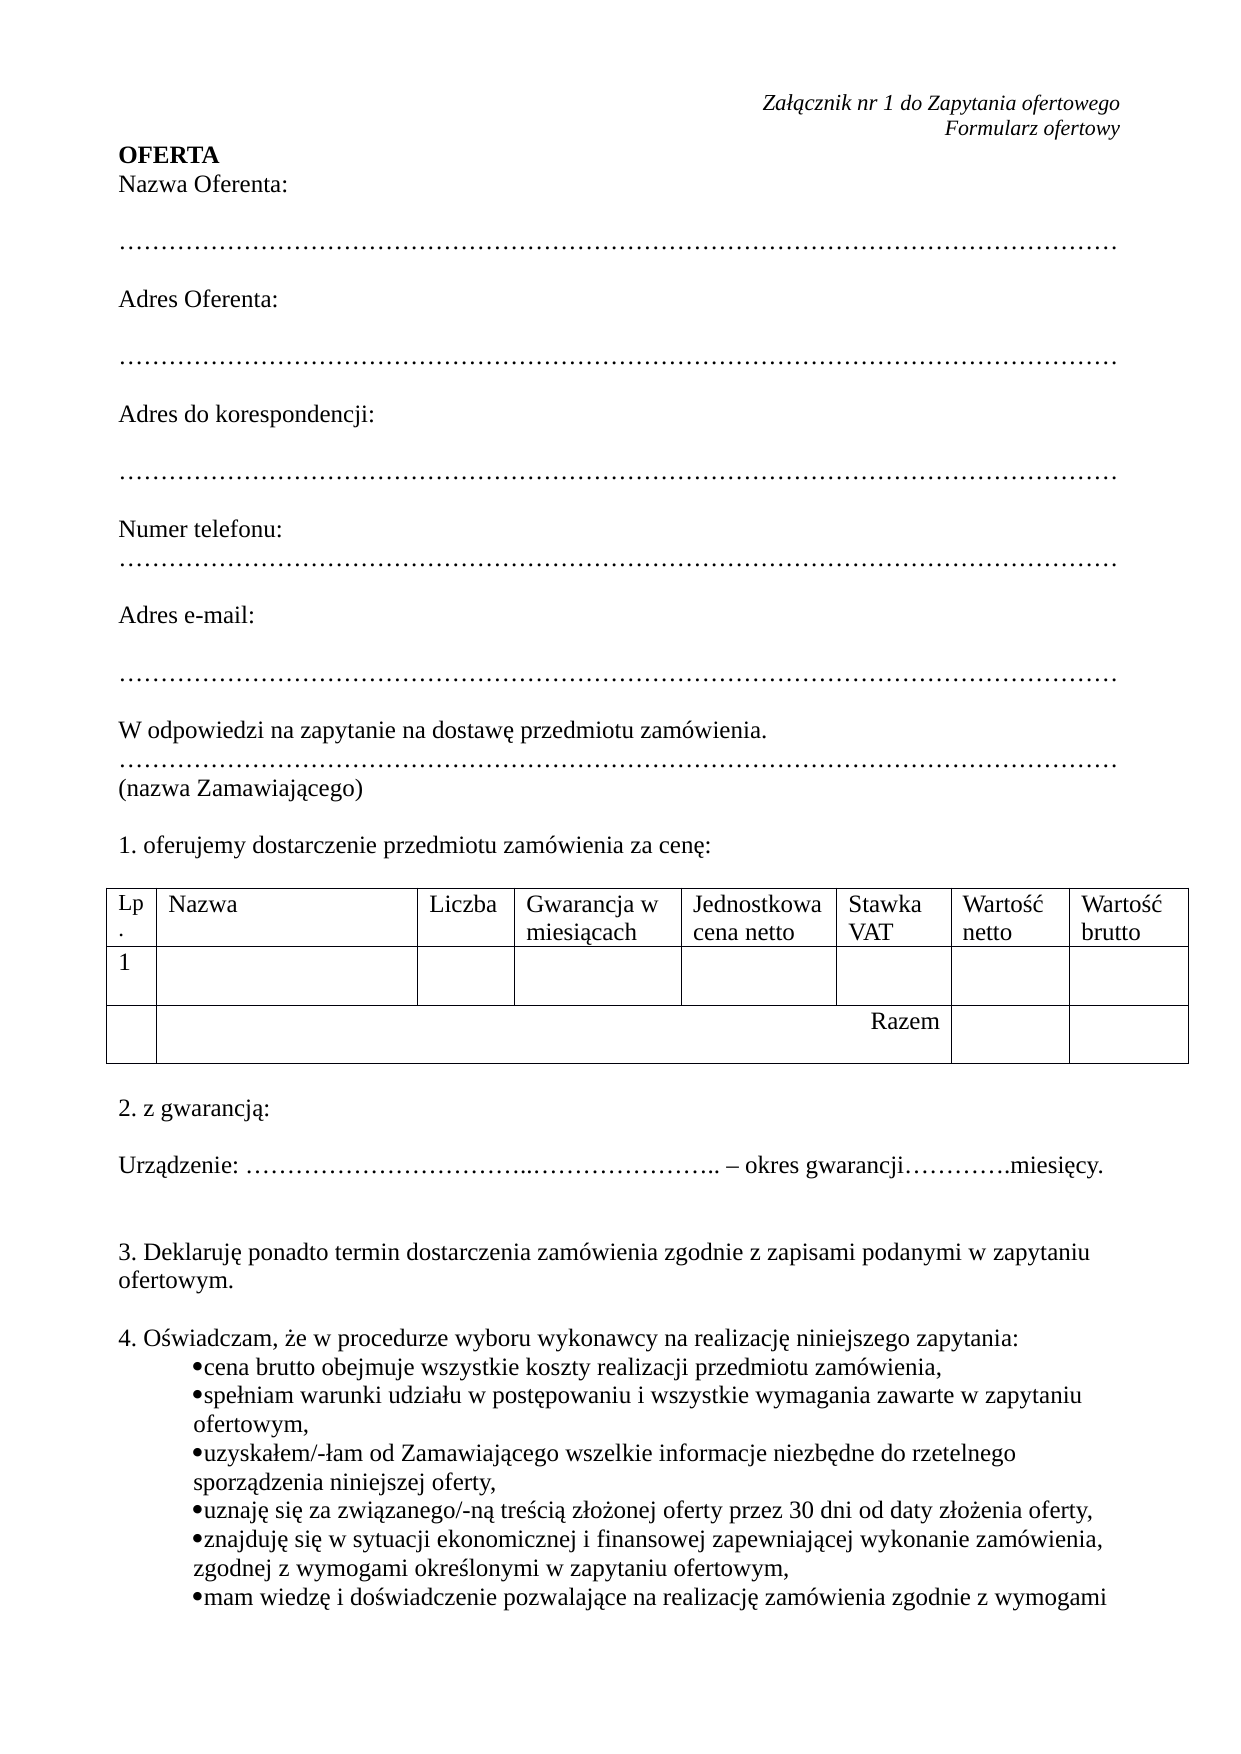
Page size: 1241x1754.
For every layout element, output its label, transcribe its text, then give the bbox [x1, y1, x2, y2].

table_header Stawka VAT [837, 889, 951, 946]
list mam wiedzę i doświadczenie pozwalające na realizację zamówienia zgodnie z wymogami [193, 1582, 1122, 1611]
text OFERTA [118, 140, 1122, 169]
list uznaję się za związanego/-ną treścią złożonej oferty przez 30 dni od daty złożenia oferty, [193, 1496, 1122, 1524]
table_cell [952, 947, 1069, 1005]
list spełniam warunki udziału w postępowaniu i wszystkie wymagania zawarte w zapytaniu ofertowym, [193, 1381, 1122, 1438]
text ………………………………………………………………………………………………………… [118, 456, 1122, 485]
text Adres Oferenta: [118, 284, 1122, 313]
table_cell [107, 1006, 156, 1063]
table_cell Razem [157, 1006, 951, 1063]
text ………………………………………………………………………………………………………… [118, 658, 1122, 686]
table_cell [837, 947, 951, 1005]
list uzyskałem/-łam od Zamawiającego wszelkie informacje niezbędne do rzetelnego sporządzenia niniejszej oferty, [193, 1438, 1122, 1496]
text Formularz ofertowy [118, 115, 1122, 140]
text W odpowiedzi na zapytanie na dostawę przedmiotu zamówienia. [118, 715, 1122, 744]
list cena brutto obejmuje wszystkie koszty realizacji przedmiotu zamówienia, [193, 1352, 1122, 1381]
text Numer telefonu: [118, 514, 1122, 543]
table_header Jednostkowa cena netto [682, 889, 836, 946]
text Załącznik nr 1 do Zapytania ofertowego [118, 89, 1122, 115]
table_cell [515, 947, 681, 1005]
table_cell 1 [107, 947, 156, 1005]
text …………………………………………………………………………………………………………(nazwa Zamawiającego) [118, 744, 1122, 801]
table_header Liczba [418, 889, 514, 946]
text 2. z gwarancją: [118, 1093, 1122, 1122]
table_cell [1070, 947, 1188, 1005]
list znajduję się w sytuacji ekonomicznej i finansowej zapewniającej wykonanie zamówienia, zgodnej z wymogami określonymi w zapytaniu ofertowym, [193, 1524, 1122, 1582]
text Urządzenie: ……………………………..………………….. – okres gwarancji………….miesięcy. [118, 1151, 1122, 1179]
table_cell [418, 947, 514, 1005]
text 3. Deklaruję ponadto termin dostarczenia zamówienia zgodnie z zapisami podanymi w zapytaniu ofertowym. [118, 1237, 1122, 1294]
table_header Wartość netto [952, 889, 1069, 946]
text Adres e-mail: [118, 600, 1122, 629]
table_cell [157, 947, 417, 1005]
text ………………………………………………………………………………………………………… [118, 341, 1122, 370]
table_header Wartość brutto [1070, 889, 1188, 946]
table_header Gwarancja w miesiącach [515, 889, 681, 946]
text ………………………………………………………………………………………………………… [118, 226, 1122, 255]
table_header Lp. [107, 889, 156, 946]
table_cell [952, 1006, 1069, 1063]
text Adres do korespondencji: [118, 399, 1122, 428]
text ………………………………………………………………………………………………………… [118, 543, 1122, 571]
text 1. oferujemy dostarczenie przedmiotu zamówienia za cenę: [118, 830, 1122, 859]
table_header Nazwa [157, 889, 417, 946]
text 4. Oświadczam, że w procedurze wyboru wykonawcy na realizację niniejszego zapytania: [118, 1323, 1122, 1352]
table_cell [682, 947, 836, 1005]
text Nazwa Oferenta: [118, 169, 1122, 198]
table_cell [1070, 1006, 1188, 1063]
